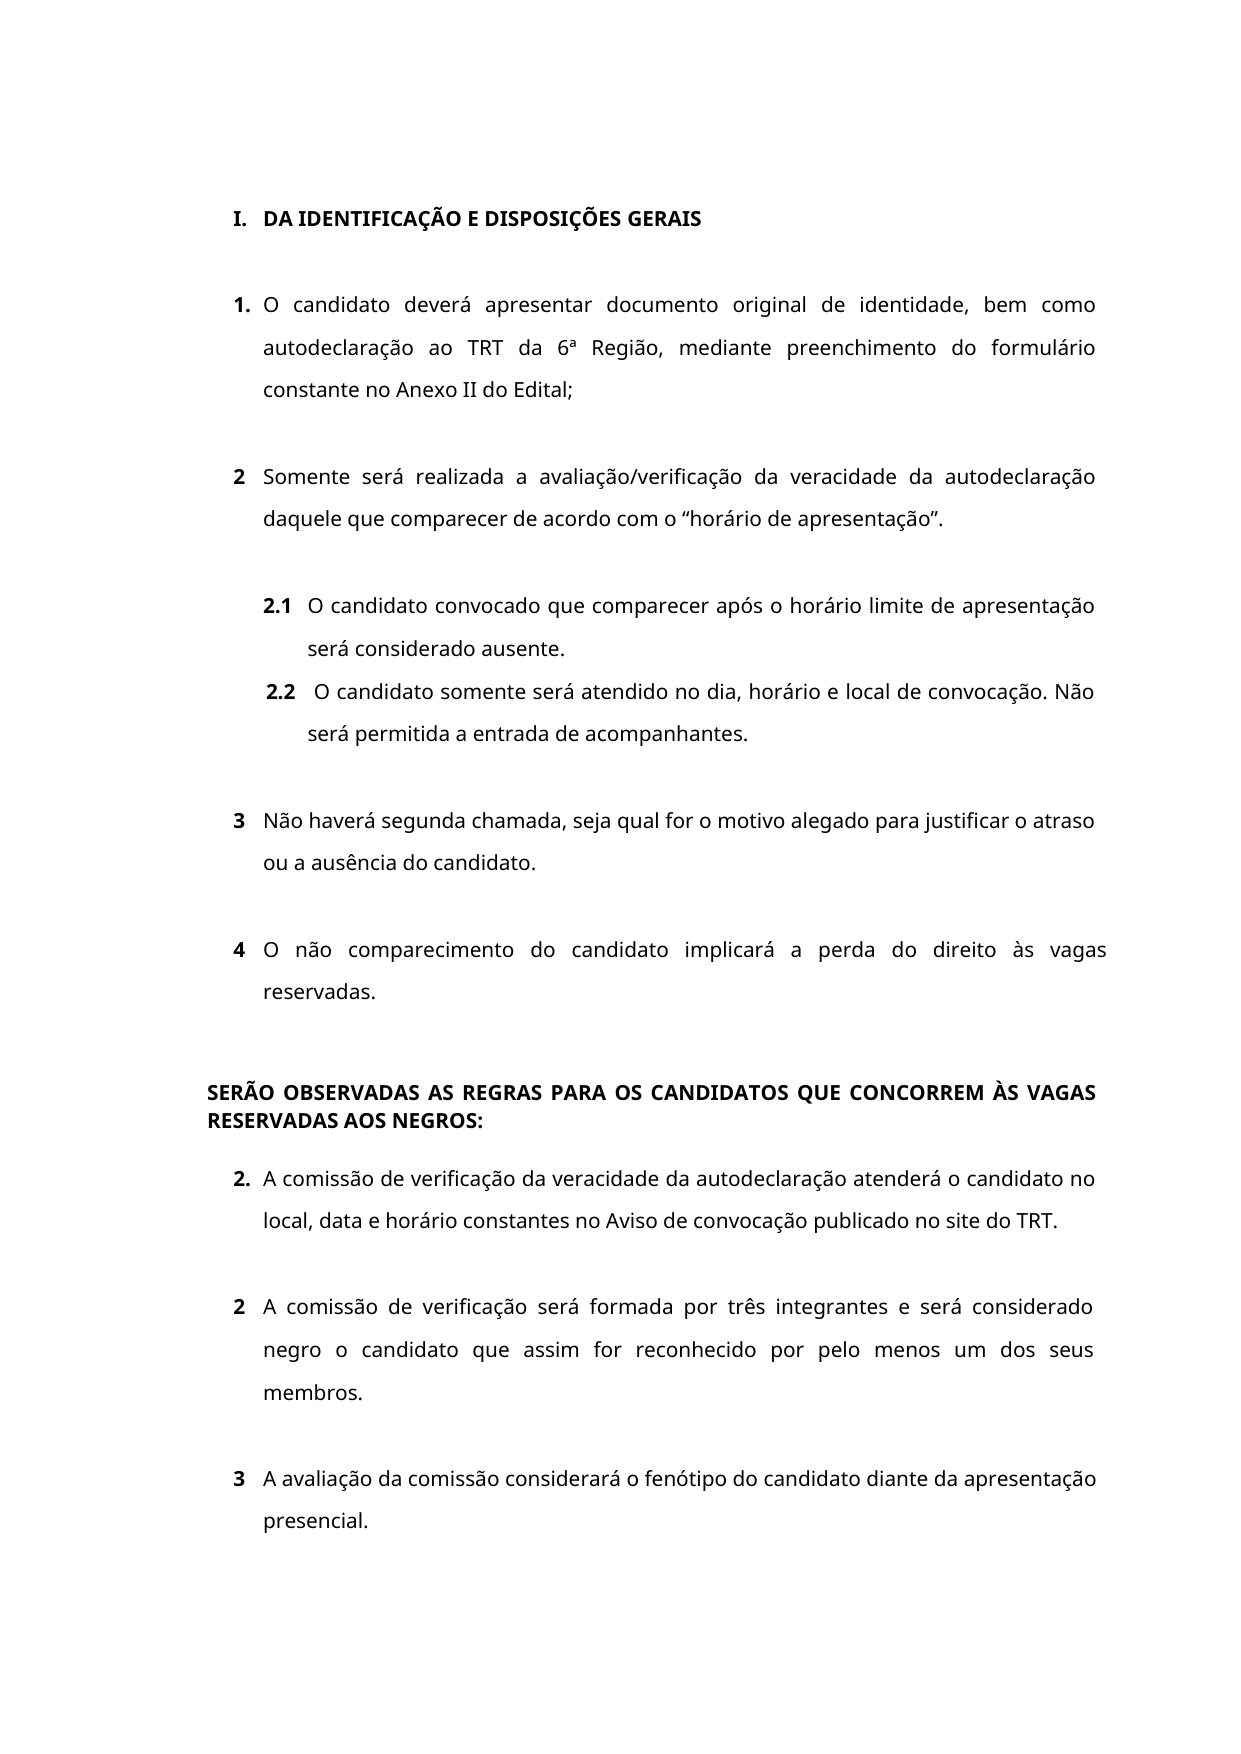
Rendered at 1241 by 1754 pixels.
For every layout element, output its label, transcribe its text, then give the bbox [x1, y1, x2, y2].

list O candidato somente será atendido no dia, horário e local de convocação. Não será permitida a entrada de acompanhantes. [266, 677, 1096, 748]
list A comissão de verificação será formada por três integrantes e será considerado negro o candidato que assim for reconhecido por pelo menos um dos seus membros. [233, 1292, 1095, 1406]
list O não comparecimento do candidato implicará a perda do direito às vagas reservadas. [233, 935, 1107, 1006]
list Não haverá segunda chamada, seja qual for o motivo alegado para justificar o atraso ou a ausência do candidato. [233, 806, 1096, 877]
list Somente será realizada a avaliação/verificação da veracidade da autodeclaração daquele que comparecer de acordo com o “horário de apresentação”. [233, 462, 1096, 533]
subtitle SERÃO OBSERVADAS AS REGRAS PARA OS CANDIDATOS QUE CONCORREM ÀS VAGAS RESERVADAS AOS NEGROS: [207, 1078, 1097, 1135]
list O candidato convocado que comparecer após o horário limite de apresentação será considerado ausente. [263, 591, 1096, 662]
list O candidato deverá apresentar documento original de identidade, bem como autodeclaração ao TRT da 6ª Região, mediante preenchimento do formulário constante no Anexo II do Edital; [233, 290, 1097, 404]
list A comissão de verificação da veracidade da autodeclaração atenderá o candidato no local, data e horário constantes no Aviso de convocação publicado no site do TRT. [233, 1164, 1097, 1235]
list A avaliação da comissão considerará o fenótipo do candidato diante da apresentação presencial. [233, 1464, 1107, 1535]
list DA IDENTIFICAÇÃO E DISPOSIÇÕES GERAIS [233, 204, 1107, 233]
